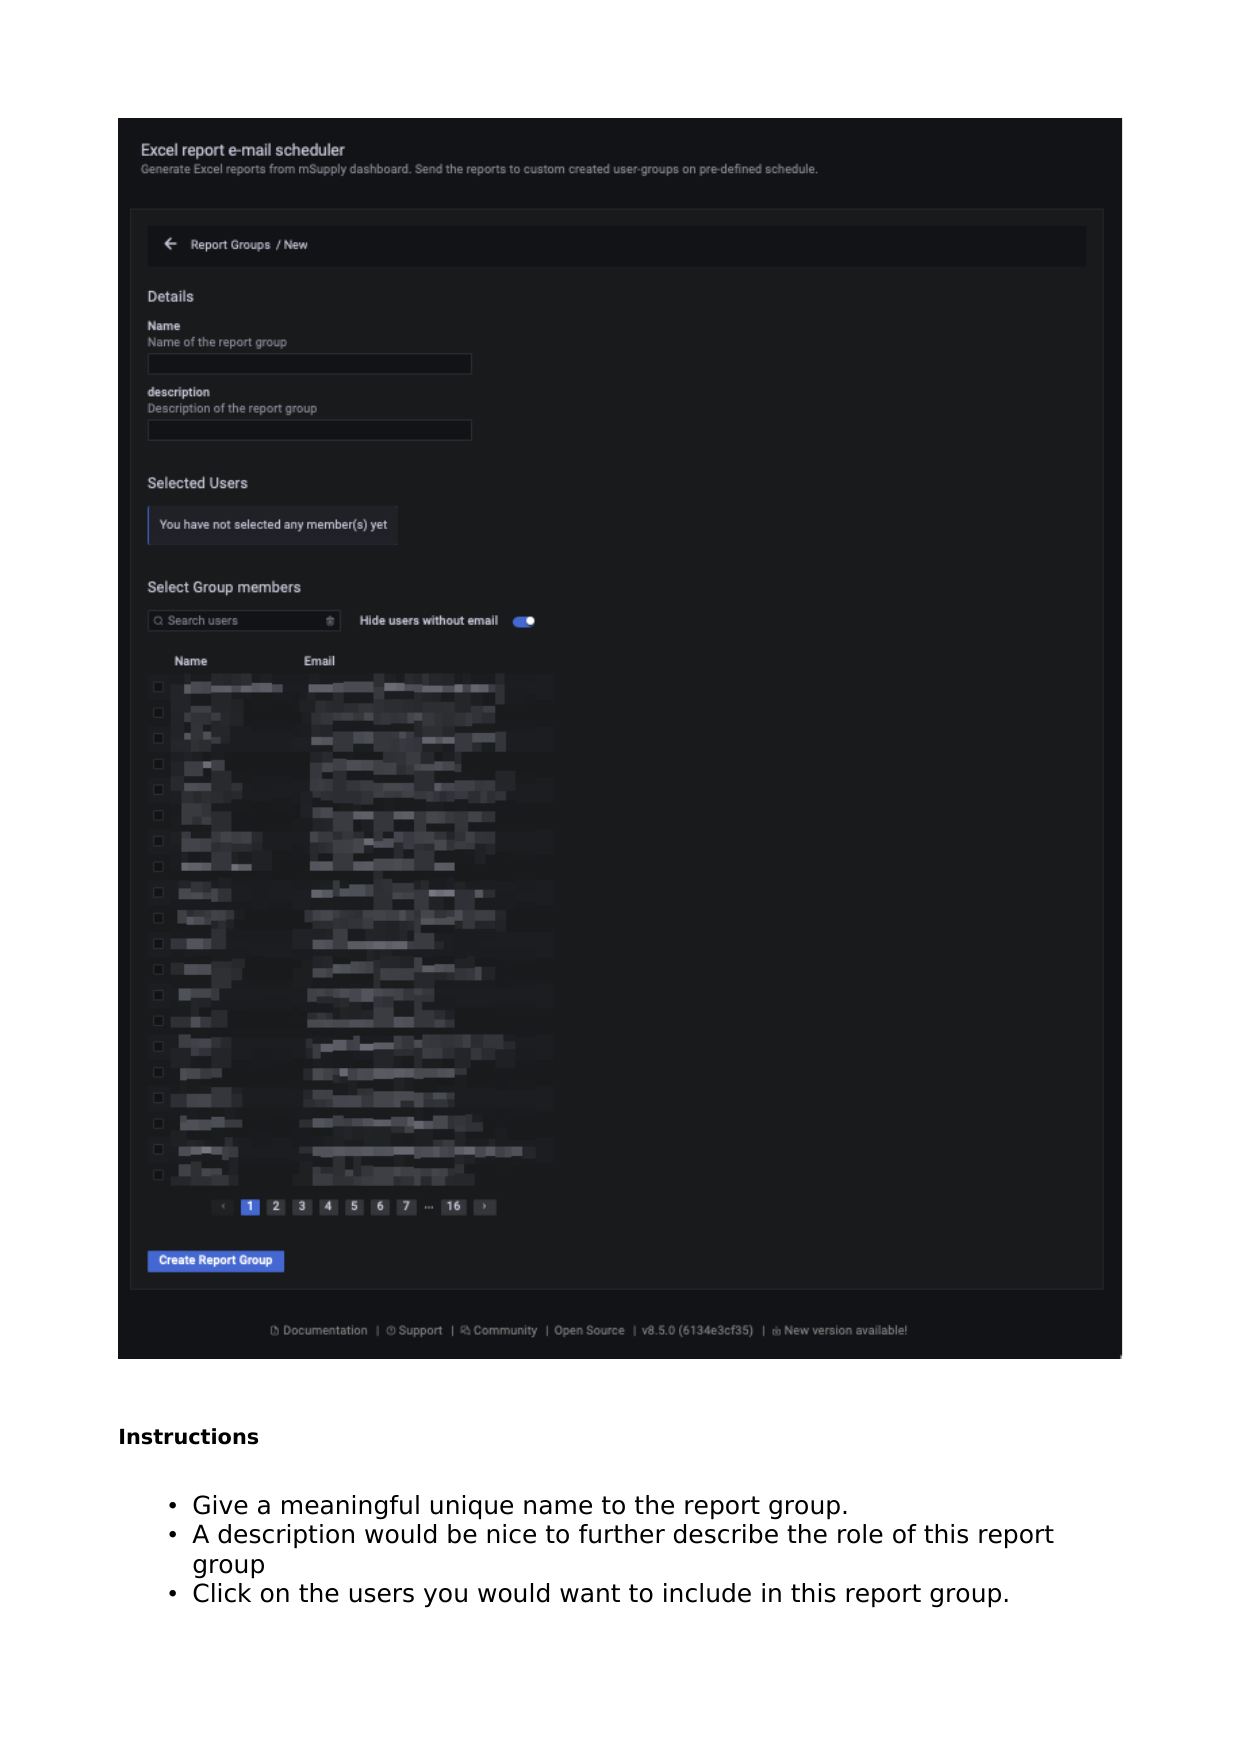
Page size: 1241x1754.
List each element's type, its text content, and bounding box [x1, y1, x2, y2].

list Give a meaningful unique name to the report group. [177, 1491, 1122, 1521]
list A description would be nice to further describe the role of this report group [177, 1521, 1122, 1579]
subtitle Instructions [118, 1425, 1122, 1449]
list Click on the users you would want to include in this report group. [177, 1579, 1122, 1608]
picture [118, 118, 1123, 1359]
